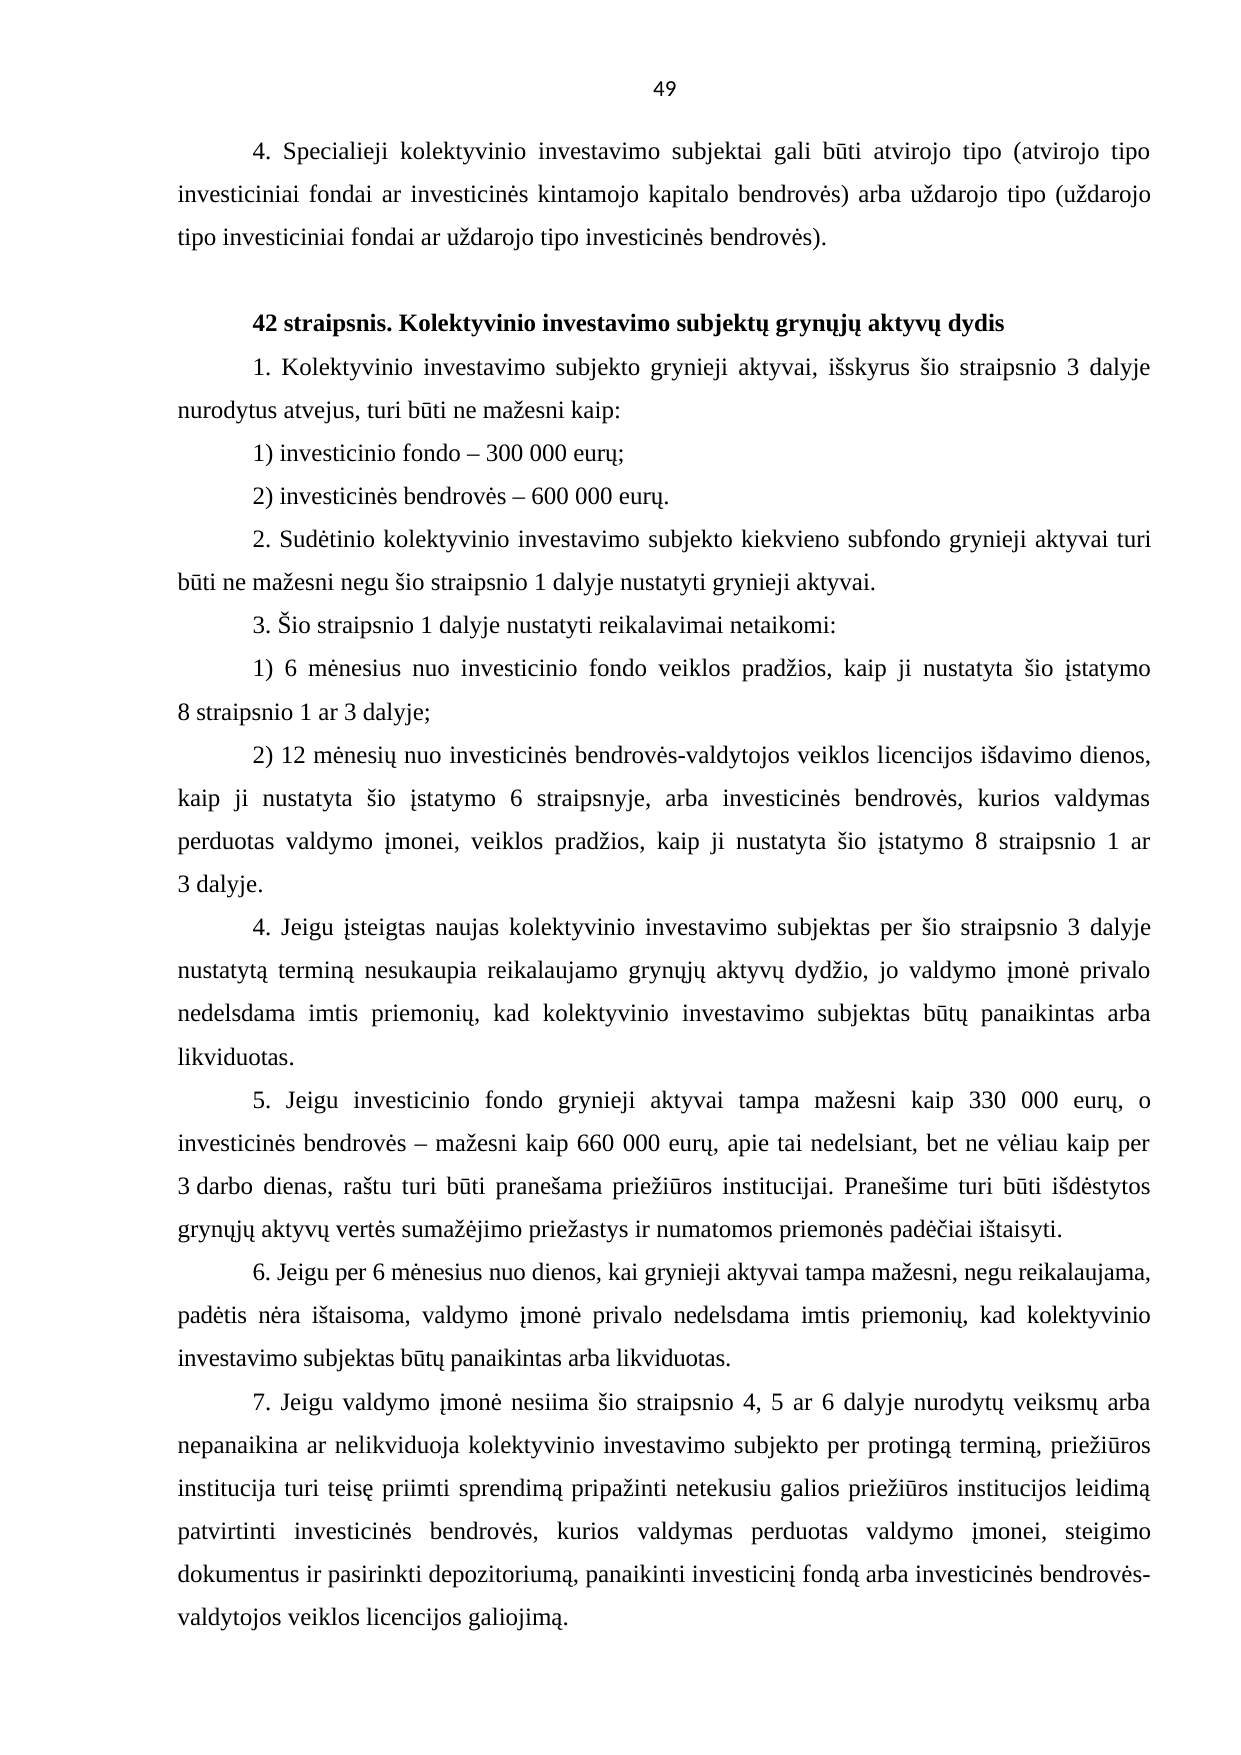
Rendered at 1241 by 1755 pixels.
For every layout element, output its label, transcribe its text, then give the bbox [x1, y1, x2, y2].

text 3. Šio straipsnio 1 dalyje nustatyti reikalavimai netaikomi: [177, 610, 1152, 639]
text 2. Sudėtinio kolektyvinio investavimo subjekto kiekvieno subfondo grynieji aktyvai turi būti ne mažesni negu šio straipsnio 1 dalyje nustatyti grynieji aktyvai. [177, 524, 1152, 596]
text 1) 6 mėnesius nuo investicinio fondo veiklos pradžios, kaip ji nustatyta šio įstatymo 8 straipsnio 1 ar 3 dalyje; [177, 653, 1152, 725]
text 42 straipsnis. Kolektyvinio investavimo subjektų grynųjų aktyvų dydis [252, 308, 1152, 337]
text 2) 12 mėnesių nuo investicinės bendrovės-valdytojos veiklos licencijos išdavimo dienos, kaip ji nustatyta šio įstatymo 6 straipsnyje, arba investicinės bendrovės, kurios valdymas perduotas valdymo įmonei, veiklos pradžios, kaip ji nustatyta šio įstatymo 8 straipsnio 1 ar 3 dalyje. [177, 740, 1152, 898]
text 4. Specialieji kolektyvinio investavimo subjektai gali būti atvirojo tipo (atvirojo tipo investiciniai fondai ar investicinės kintamojo kapitalo bendrovės) arba uždarojo tipo (uždarojo tipo investiciniai fondai ar uždarojo tipo investicinės bendrovės). [177, 136, 1152, 251]
text 2) investicinės bendrovės – 600 000 eurų. [177, 481, 1152, 510]
text 6. Jeigu per 6 mėnesius nuo dienos, kai grynieji aktyvai tampa mažesni, negu reikalaujama, padėtis nėra ištaisoma, valdymo įmonė privalo nedelsdama imtis priemonių, kad kolektyvinio investavimo subjektas būtų panaikintas arba likviduotas. [177, 1257, 1152, 1372]
text 1) investicinio fondo – 300 000 eurų; [177, 438, 1152, 467]
text 1. Kolektyvinio investavimo subjekto grynieji aktyvai, išskyrus šio straipsnio 3 dalyje nurodytus atvejus, turi būti ne mažesni kaip: [177, 352, 1152, 423]
text 7. Jeigu valdymo įmonė nesiima šio straipsnio 4, 5 ar 6 dalyje nurodytų veiksmų arba nepanaikina ar nelikviduoja kolektyvinio investavimo subjekto per protingą terminą, priežiūros institucija turi teisę priimti sprendimą pripažinti netekusiu galios priežiūros institucijos leidimą patvirtinti investicinės bendrovės, kurios valdymas perduotas valdymo įmonei, steigimo dokumentus ir pasirinkti depozitoriumą, panaikinti investicinį fondą arba investicinės bendrovės-valdytojos veiklos licencijos galiojimą. [177, 1387, 1152, 1631]
text 5. Jeigu investicinio fondo grynieji aktyvai tampa mažesni kaip 330 000 eurų, o investicinės bendrovės – mažesni kaip 660 000 eurų, apie tai nedelsiant, bet ne vėliau kaip per 3 darbo dienas, raštu turi būti pranešama priežiūros institucijai. Pranešime turi būti išdėstytos grynųjų aktyvų vertės sumažėjimo priežastys ir numatomos priemonės padėčiai ištaisyti. [177, 1085, 1152, 1243]
text 4. Jeigu įsteigtas naujas kolektyvinio investavimo subjektas per šio straipsnio 3 dalyje nustatytą terminą nesukaupia reikalaujamo grynųjų aktyvų dydžio, jo valdymo įmonė privalo nedelsdama imtis priemonių, kad kolektyvinio investavimo subjektas būtų panaikintas arba likviduotas. [177, 912, 1152, 1070]
